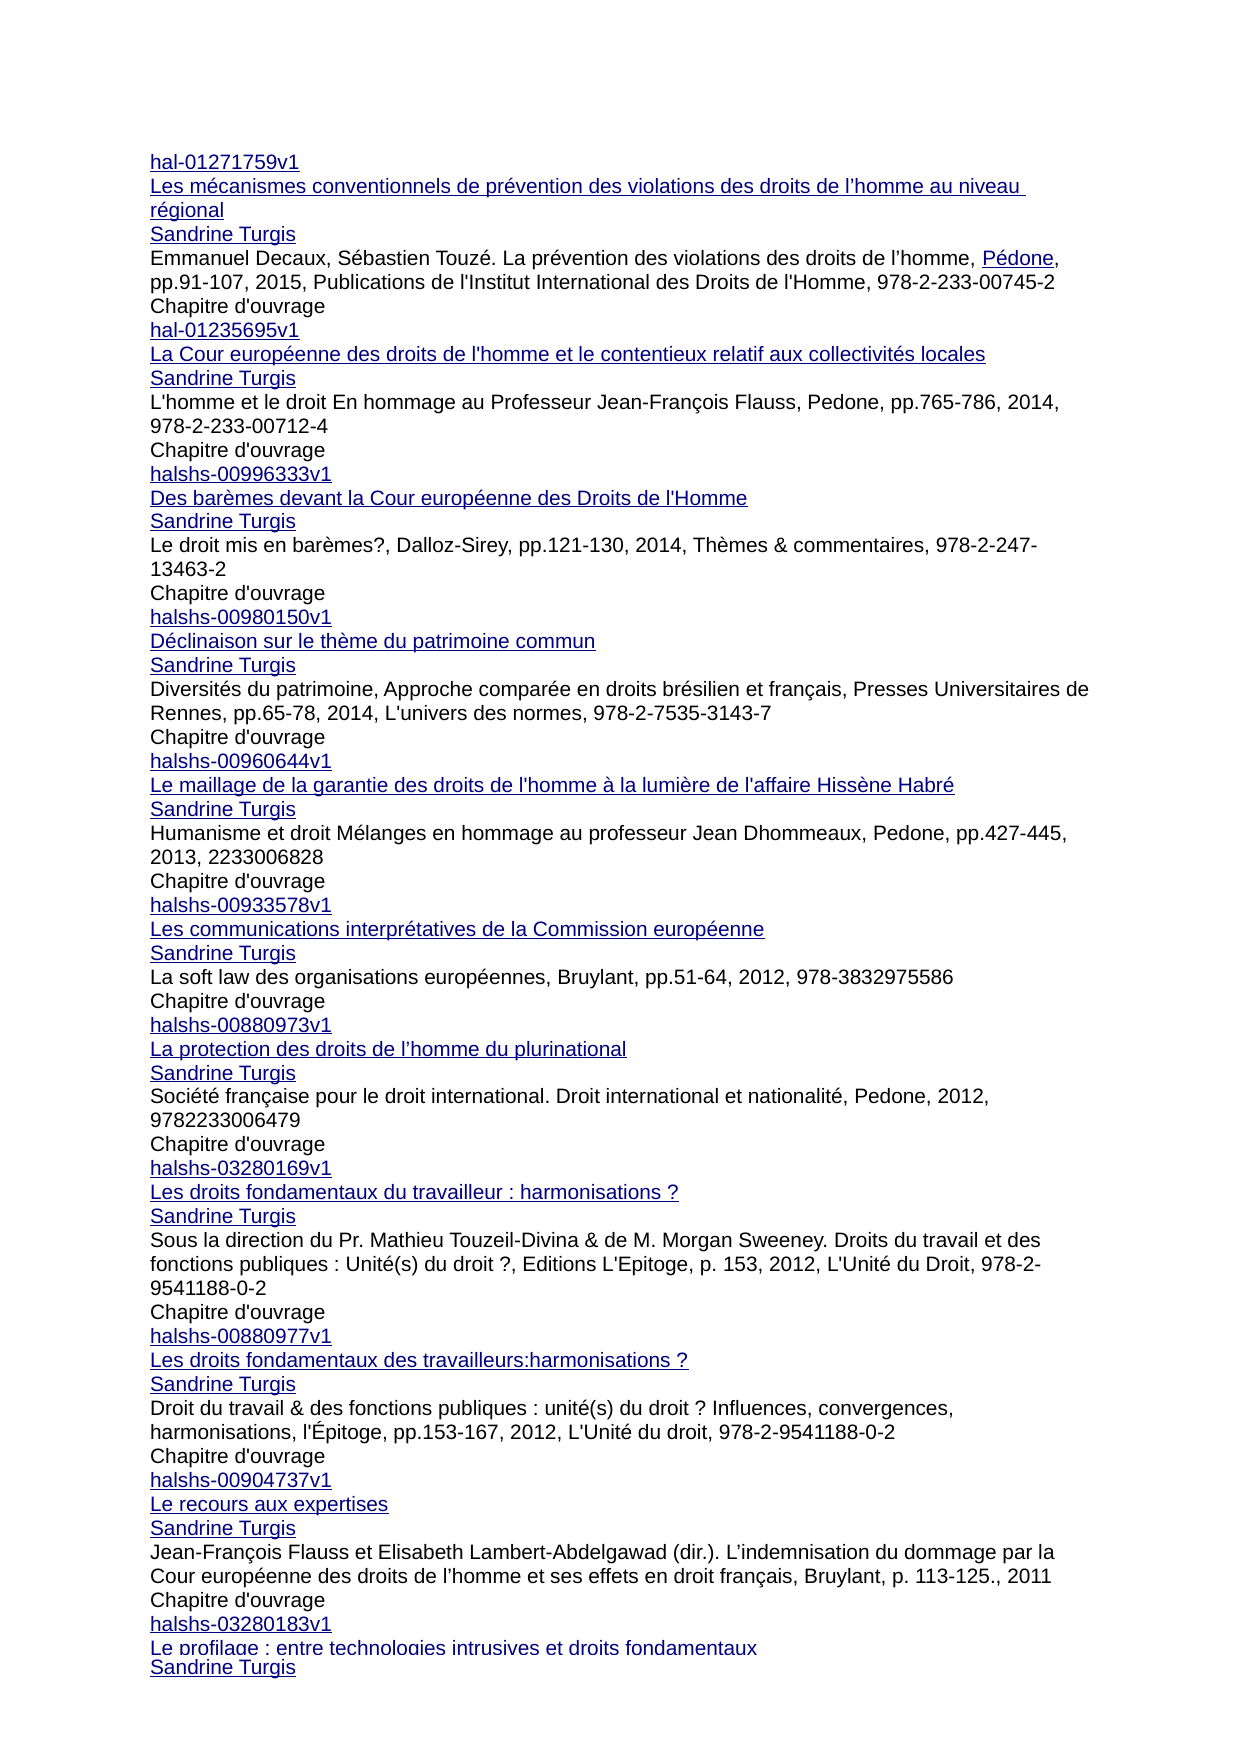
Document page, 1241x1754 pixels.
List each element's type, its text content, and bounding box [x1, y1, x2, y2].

table_cell La protection des droits de l’homme du plurinational Sandrine Turgis Société française pour le droit international. Droit international et nationalité, Pedone, 2012, 9782233006479 Chapitre d'ouvrage halshs-03280169v1 [150, 1036, 1090, 1180]
table_cell Le profilage : entre technologies intrusives et droits fondamentaux Sandrine Turgis [150, 1635, 1090, 1679]
table_cell Les droits fondamentaux du travailleur : harmonisations ? Sandrine Turgis Sous la direction du Pr. Mathieu Touzeil-Divina & de M. Morgan Sweeney. Droits du travail et des fonctions publiques : Unité(s) du droit ?, Editions L'Epitoge, p. 153, 2012, L'Unité du Droit, 978-2-9541188-0-2 Chapitre d'ouvrage halshs-00880977v1 [150, 1180, 1090, 1348]
table_cell Le recours aux expertises Sandrine Turgis Jean-François Flauss et Elisabeth Lambert-Abdelgawad (dir.). L’indemnisation du dommage par la Cour européenne des droits de l’homme et ses effets en droit français, Bruylant, p. 113-125., 2011 Chapitre d'ouvrage halshs-03280183v1 [150, 1492, 1090, 1635]
table_cell Les droits fondamentaux des travailleurs:harmonisations ? Sandrine Turgis Droit du travail & des fonctions publiques : unité(s) du droit ? Influences, convergences, harmonisations, l'Épitoge, pp.153-167, 2012, L'Unité du droit, 978-2-9541188-0-2 Chapitre d'ouvrage halshs-00904737v1 [150, 1348, 1090, 1492]
table_cell hal-01271759v1 [150, 150, 1090, 174]
table_cell Les communications interprétatives de la Commission européenne Sandrine Turgis La soft law des organisations européennes, Bruylant, pp.51-64, 2012, 978-3832975586 Chapitre d'ouvrage halshs-00880973v1 [150, 917, 1090, 1036]
table_cell Les mécanismes conventionnels de prévention des violations des droits de l’homme au niveau régional Sandrine Turgis Emmanuel Decaux, Sébastien Touzé. La prévention des violations des droits de l’homme, Pédone, pp.91-107, 2015, Publications de l'Institut International des Droits de l'Homme, 978-2-233-00745-2 Chapitre d'ouvrage hal-01235695v1 [150, 174, 1090, 342]
table_cell Des barèmes devant la Cour européenne des Droits de l'Homme Sandrine Turgis Le droit mis en barèmes?, Dalloz-Sirey, pp.121-130, 2014, Thèmes & commentaires, 978-2-247-13463-2 Chapitre d'ouvrage halshs-00980150v1 [150, 485, 1090, 629]
table_cell Le maillage de la garantie des droits de l'homme à la lumière de l'affaire Hissène Habré Sandrine Turgis Humanisme et droit Mélanges en hommage au professeur Jean Dhommeaux, Pedone, pp.427-445, 2013, 2233006828 Chapitre d'ouvrage halshs-00933578v1 [150, 773, 1090, 917]
table_cell Déclinaison sur le thème du patrimoine commun Sandrine Turgis Diversités du patrimoine, Approche comparée en droits brésilien et français, Presses Universitaires de Rennes, pp.65-78, 2014, L'univers des normes, 978-2-7535-3143-7 Chapitre d'ouvrage halshs-00960644v1 [150, 629, 1090, 773]
table_cell La Cour européenne des droits de l'homme et le contentieux relatif aux collectivités locales Sandrine Turgis L'homme et le droit En hommage au Professeur Jean-François Flauss, Pedone, pp.765-786, 2014, 978-2-233-00712-4 Chapitre d'ouvrage halshs-00996333v1 [150, 342, 1090, 485]
